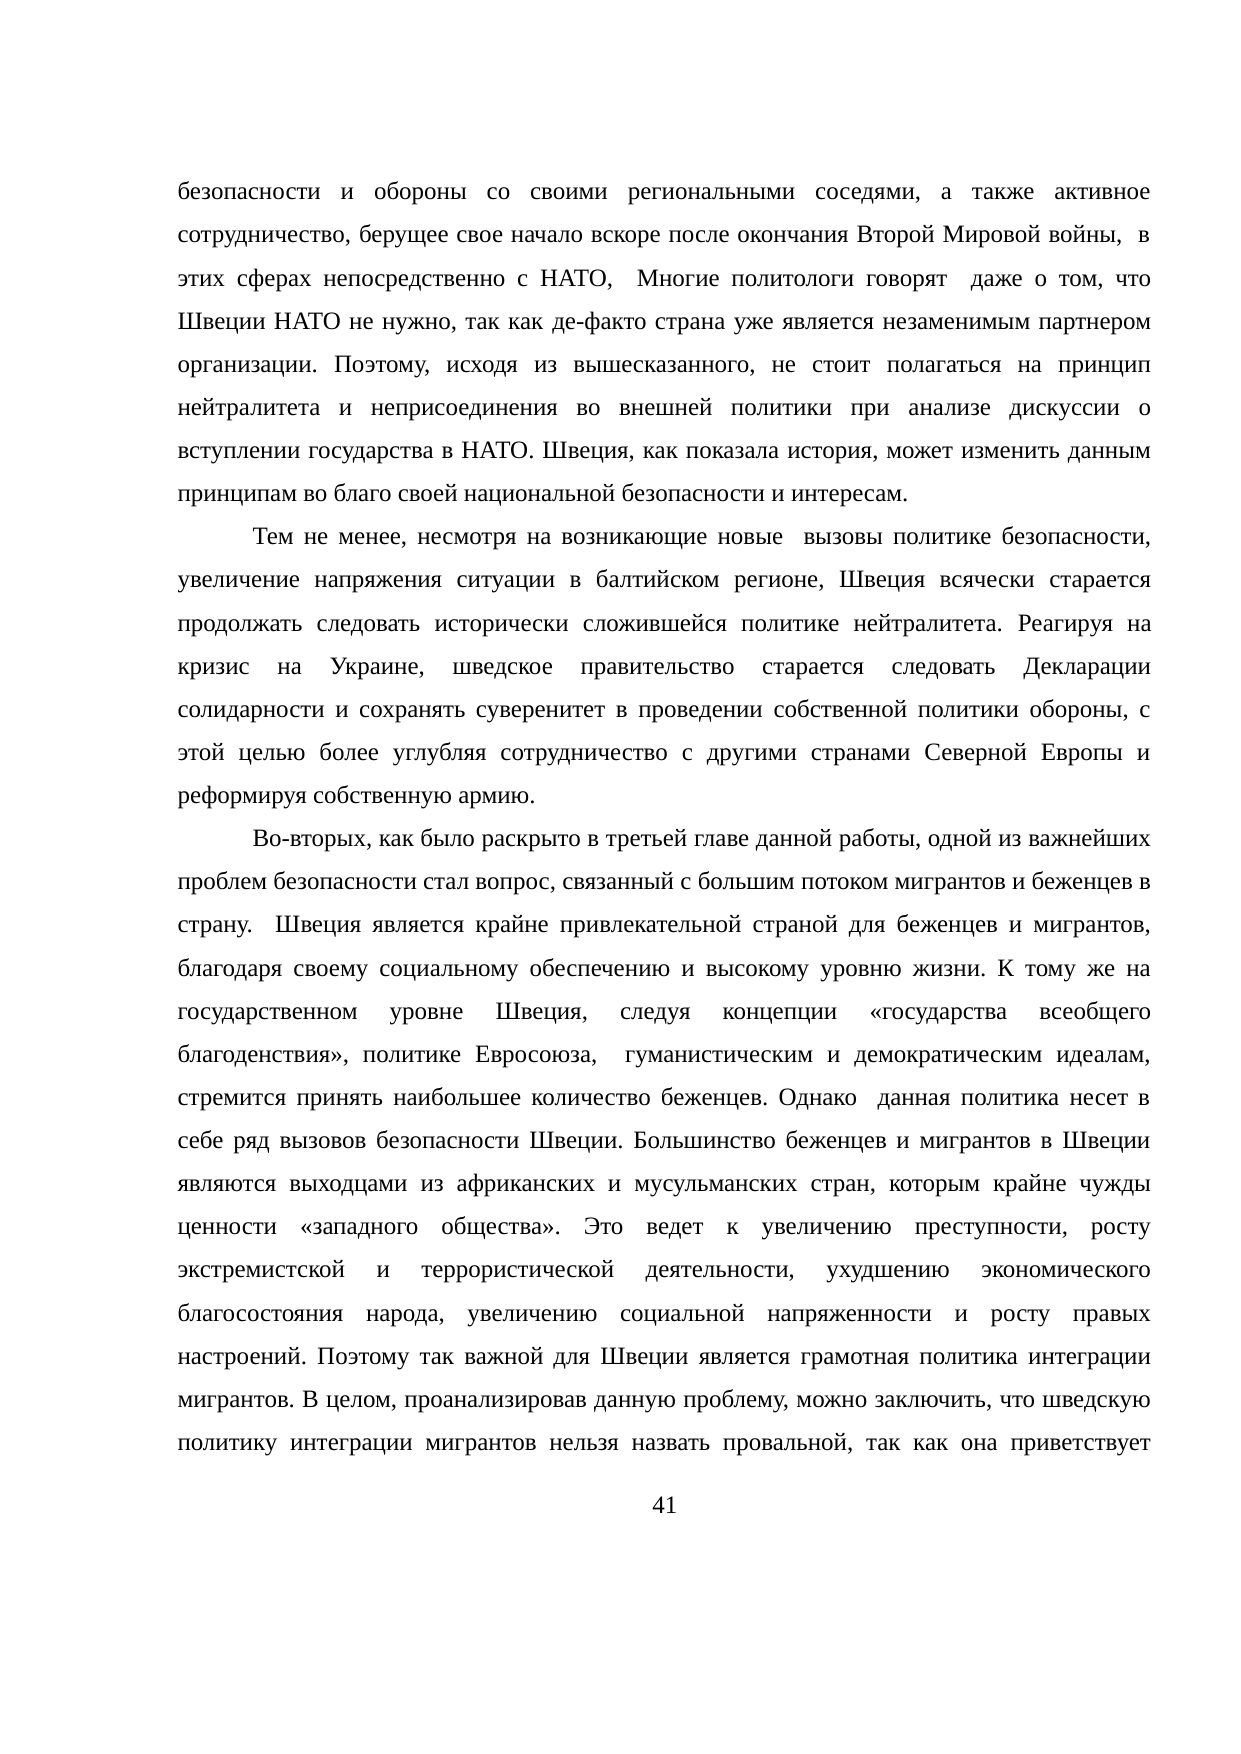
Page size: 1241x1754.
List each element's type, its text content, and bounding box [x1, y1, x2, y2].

text безопасности и обороны со своими региональными соседями, а также активное сотрудничество, берущее свое начало вскоре после окончания Второй Мировой войны, в этих сферах непосредственно с НАТО, Многие политологи говорят даже о том, что Швеции НАТО не нужно, так как де-факто страна уже является незаменимым партнером организации. Поэтому, исходя из вышесказанного, не стоит полагаться на принцип нейтралитета и неприсоединения во внешней политики при анализе дискуссии о вступлении государства в НАТО. Швеция, как показала история, может изменить данным принципам во благо своей национальной безопасности и интересам. [177, 176, 1152, 507]
text Во-вторых, как было раскрыто в третьей главе данной работы, одной из важнейших проблем безопасности стал вопрос, связанный с большим потоком мигрантов и беженцев в страну. Швеция является крайне привлекательной страной для беженцев и мигрантов, благодаря своему социальному обеспечению и высокому уровню жизни. К тому же на государственном уровне Швеция, следуя концепции «государства всеобщего благоденствия», политике Евросоюза, гуманистическим и демократическим идеалам, стремится принять наибольшее количество беженцев. Однако данная политика несет в себе ряд вызовов безопасности Швеции. Большинство беженцев и мигрантов в Швеции являются выходцами из африканских и мусульманских стран, которым крайне чужды ценности «западного общества». Это ведет к увеличению преступности, росту экстремистской и террористической деятельности, ухудшению экономического благосостояния народа, увеличению социальной напряженности и росту правых настроений. Поэтому так важной для Швеции является грамотная политика интеграции мигрантов. В целом, проанализировав данную проблему, можно заключить, что шведскую политику интеграции мигрантов нельзя назвать провальной, так как она приветствует [177, 823, 1152, 1456]
text Тем не менее, несмотря на возникающие новые вызовы политике безопасности, увеличение напряжения ситуации в балтийском регионе, Швеция всячески старается продолжать следовать исторически сложившейся политике нейтралитета. Реагируя на кризис на Украине, шведское правительство старается следовать Декларации солидарности и сохранять суверенитет в проведении собственной политики обороны, с этой целью более углубляя сотрудничество с другими странами Северной Европы и реформируя собственную армию. [177, 521, 1152, 809]
